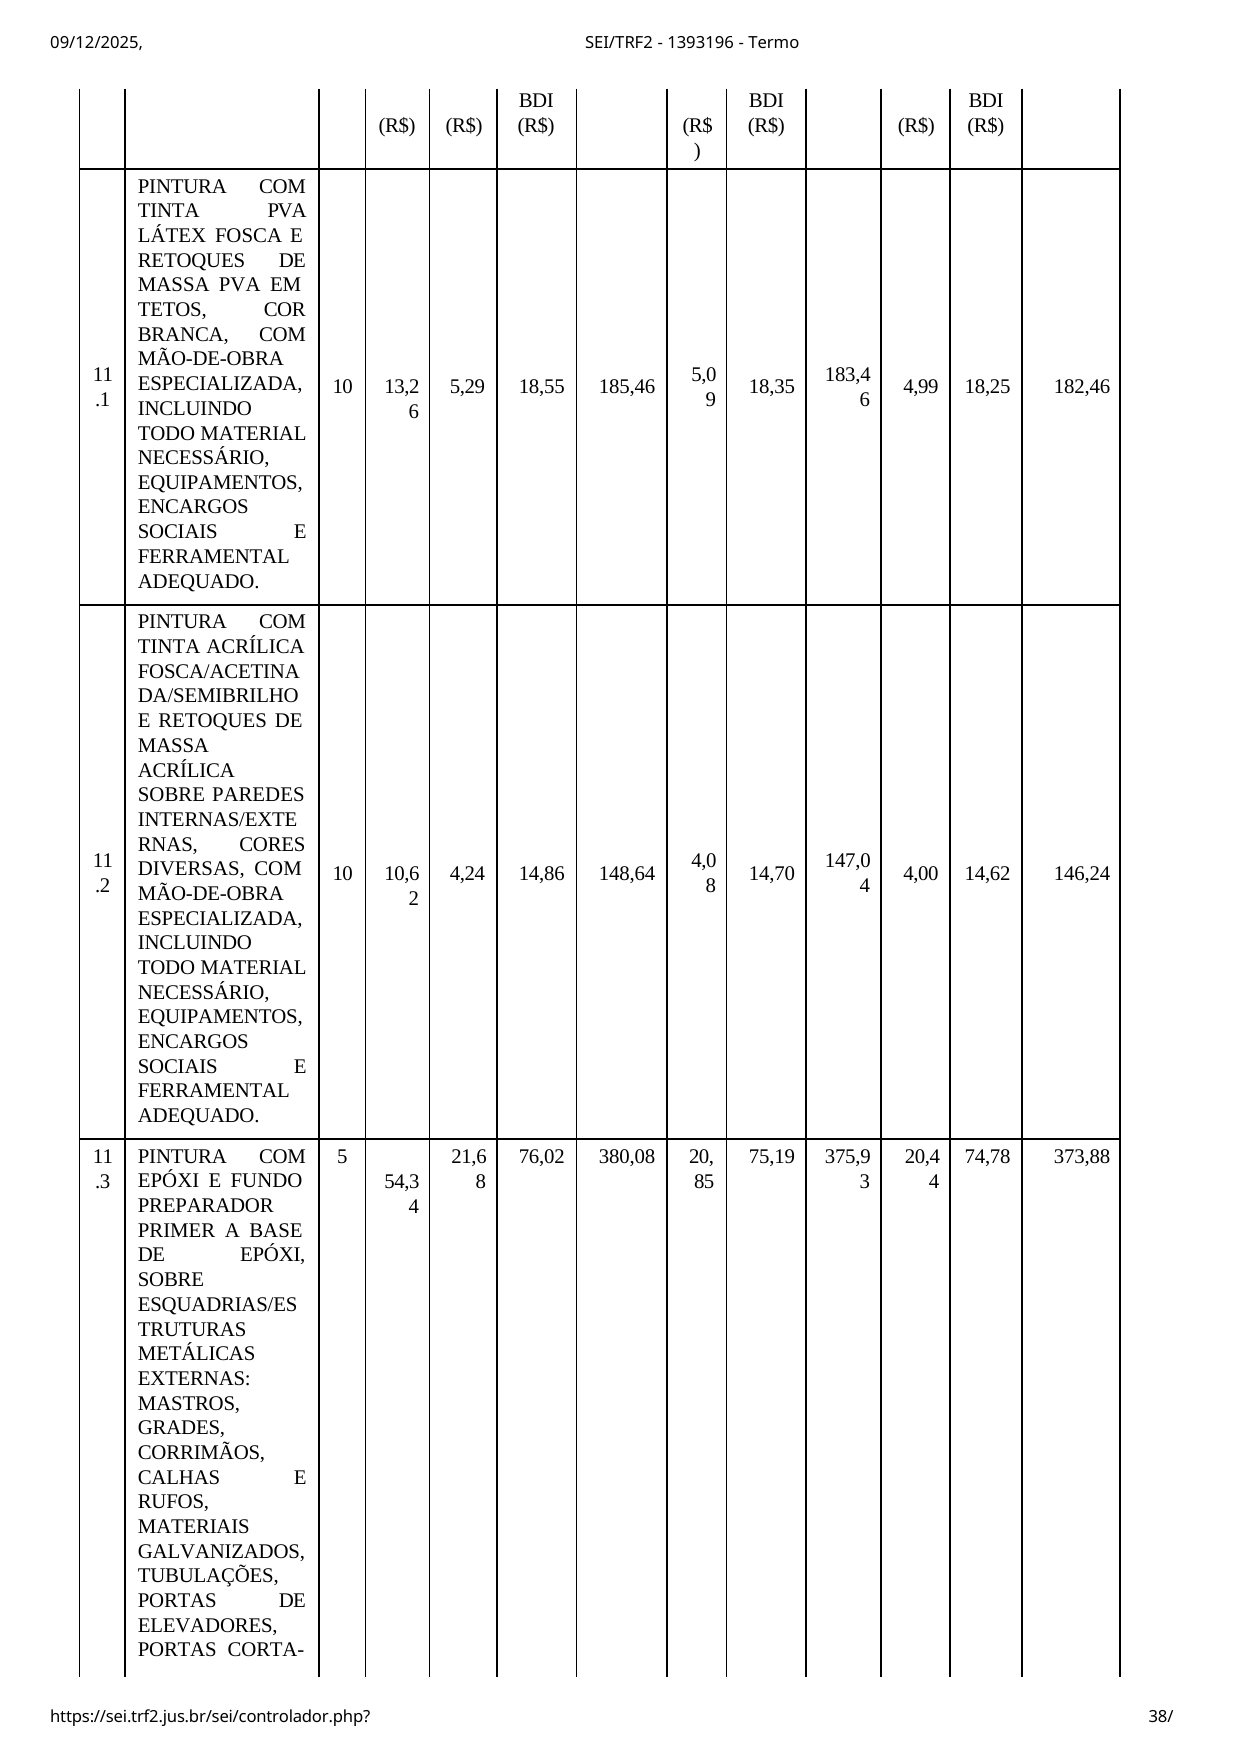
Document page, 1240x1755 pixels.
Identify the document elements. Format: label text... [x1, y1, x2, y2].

table_cell 21,6 8 [430, 1140, 496, 1677]
table_cell 5 [320, 1140, 365, 1677]
table_cell 4,99 [882, 170, 949, 604]
table_header (R$ ) [668, 89, 726, 168]
table_cell 10 [320, 170, 365, 604]
table_cell 18,35 [727, 170, 805, 604]
table_cell 11 .2 [80, 606, 124, 1138]
table_cell 147,0 4 [807, 606, 880, 1138]
table_header [80, 89, 124, 168]
table_cell PINTURA COM TINTA PVA LÁTEX FOSCA E RETOQUES DE MASSA PVA EM TETOS, COR BRANCA, COM MÃO-DE-OBRA ESPECIALIZADA, INCLUINDO TODO MATERIAL NECESSÁRIO, EQUIPAMENTOS, ENCARGOS SOCIAIS E FERRAMENTAL ADEQUADO. [126, 170, 318, 604]
table_header [320, 89, 365, 168]
table_cell 183,4 6 [807, 170, 880, 604]
table_header (R$) [366, 89, 429, 168]
table_header BDI (R$) [498, 89, 576, 168]
table_cell 14,70 [727, 606, 805, 1138]
table_cell 75,19 [727, 1140, 805, 1677]
table_cell 380,08 [577, 1140, 666, 1677]
table_cell 20, 85 [668, 1140, 726, 1677]
table_cell 182,46 [1023, 170, 1119, 604]
table_cell 146,24 [1023, 606, 1119, 1138]
table_cell 4,0 8 [668, 606, 726, 1138]
table_cell 74,78 [951, 1140, 1021, 1677]
table_cell 10,6 2 [366, 606, 429, 1138]
table_cell 185,46 [577, 170, 666, 604]
table_cell 11 .1 [80, 170, 124, 604]
table_header [577, 89, 666, 168]
table_header [1023, 89, 1119, 168]
table_cell 54,3 4 [366, 1140, 429, 1677]
table_cell 11 .3 [80, 1140, 124, 1677]
table_cell 4,24 [430, 606, 496, 1138]
table_cell 375,9 3 [807, 1140, 880, 1677]
table_cell PINTURA COM TINTA ACRÍLICA FOSCA/ACETINA DA/SEMIBRILHO E RETOQUES DE MASSA ACRÍLICA SOBRE PAREDES INTERNAS/EXTE RNAS, CORES DIVERSAS, COM MÃO-DE-OBRA ESPECIALIZADA, INCLUINDO TODO MATERIAL NECESSÁRIO, EQUIPAMENTOS, ENCARGOS SOCIAIS E FERRAMENTAL ADEQUADO. [126, 606, 318, 1138]
table_header (R$) [430, 89, 496, 168]
table_header [126, 89, 318, 168]
table_cell PINTURA COM EPÓXI E FUNDO PREPARADOR PRIMER A BASE DE EPÓXI, SOBRE ESQUADRIAS/ES TRUTURAS METÁLICAS EXTERNAS: MASTROS, GRADES, CORRIMÃOS, CALHAS E RUFOS, MATERIAIS GALVANIZADOS, TUBULAÇÕES, PORTAS DE ELEVADORES, PORTAS CORTA- [126, 1140, 318, 1677]
table_header (R$) [882, 89, 949, 168]
table_cell 14,62 [951, 606, 1021, 1138]
table_cell 13,2 6 [366, 170, 429, 604]
table_cell 373,88 [1023, 1140, 1119, 1677]
table_cell 4,00 [882, 606, 949, 1138]
table_header BDI (R$) [951, 89, 1021, 168]
table_cell 5,29 [430, 170, 496, 604]
table_header BDI (R$) [727, 89, 805, 168]
table_cell 18,55 [498, 170, 576, 604]
table_cell 148,64 [577, 606, 666, 1138]
table_cell 76,02 [498, 1140, 576, 1677]
table_cell 18,25 [951, 170, 1021, 604]
table_cell 20,4 4 [882, 1140, 949, 1677]
table_cell 14,86 [498, 606, 576, 1138]
table_cell 10 [320, 606, 365, 1138]
table_header [807, 89, 880, 168]
table_cell 5,0 9 [668, 170, 726, 604]
